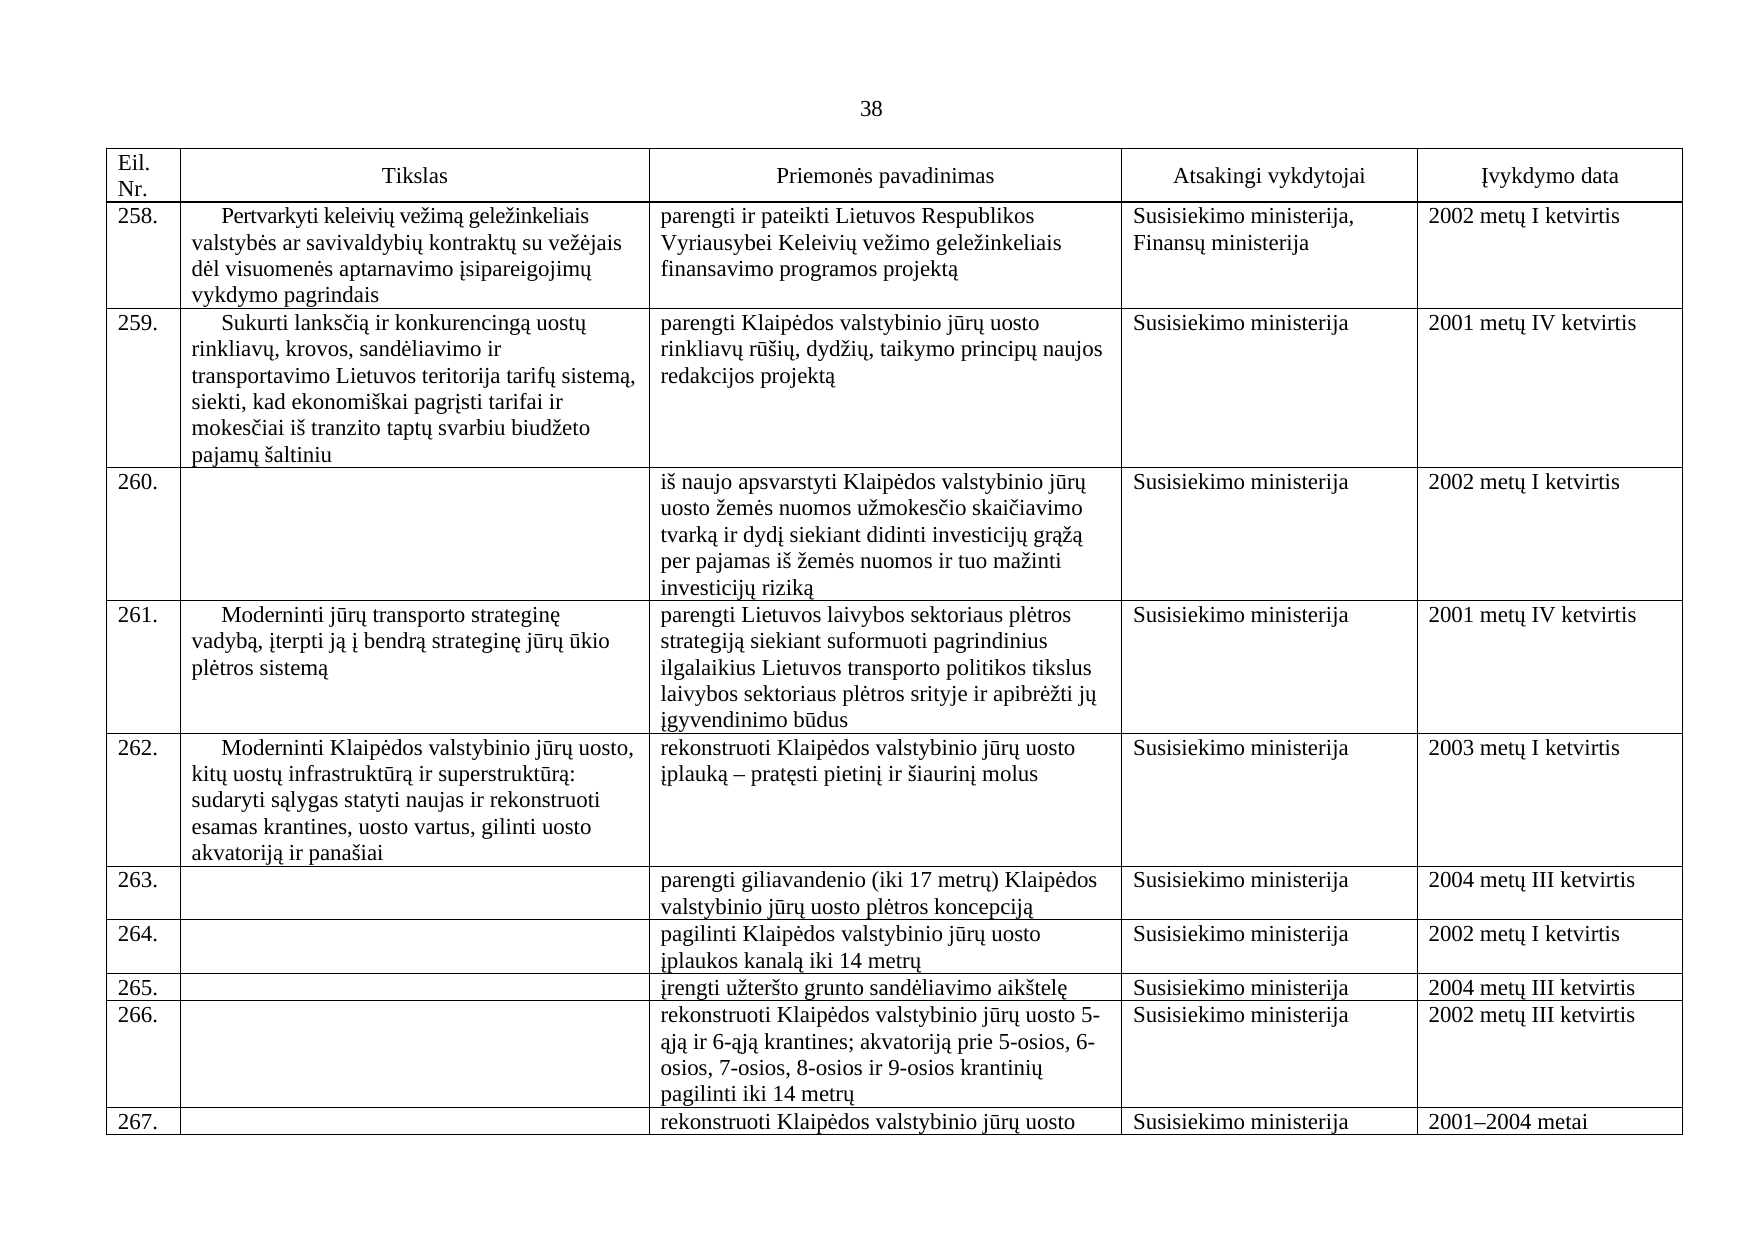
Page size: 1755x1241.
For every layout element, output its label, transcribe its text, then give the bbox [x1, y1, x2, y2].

table_cell Susisiekimo ministerija [1122, 1108, 1417, 1134]
table_cell parengti Klaipėdos valstybinio jūrų uosto rinkliavų rūšių, dydžių, taikymo principų naujos redakcijos projektą [650, 309, 1121, 467]
table_cell Pertvarkyti keleivių vežimą geležinkeliais valstybės ar savivaldybių kontraktų su vežėjais dėl visuomenės aptarnavimo įsipareigojimų vykdymo pagrindais [181, 203, 649, 308]
table_cell 2004 metų III ketvirtis [1418, 867, 1682, 919]
table_cell 2002 metų I ketvirtis [1418, 468, 1682, 600]
table_cell 2002 metų III ketvirtis [1418, 1001, 1682, 1107]
table_cell 2001–2004 metai [1418, 1108, 1682, 1134]
table_cell įrengti užteršto grunto sandėliavimo aikštelę [650, 974, 1121, 1000]
table_cell pagilinti Klaipėdos valstybinio jūrų uosto įplaukos kanalą iki 14 metrų [650, 920, 1121, 973]
table_cell [107, 1001, 180, 1107]
table_cell Susisiekimo ministerija [1122, 468, 1417, 600]
table_cell [107, 309, 180, 467]
table_cell [181, 920, 649, 973]
table_cell [107, 203, 180, 308]
table_cell [181, 974, 649, 1000]
table_header Įvykdymo data [1418, 149, 1682, 201]
table_cell parengti giliavandenio (iki 17 metrų) Klaipėdos valstybinio jūrų uosto plėtros koncepciją [650, 867, 1121, 919]
table_cell [181, 468, 649, 600]
table_cell 2001 metų IV ketvirtis [1418, 309, 1682, 467]
table_cell rekonstruoti Klaipėdos valstybinio jūrų uosto įplauką – pratęsti pietinį ir šiaurinį molus [650, 734, 1121, 866]
table_cell [107, 601, 180, 733]
table_cell 2002 metų I ketvirtis [1418, 203, 1682, 308]
table_cell Susisiekimo ministerija [1122, 734, 1417, 866]
table_cell Susisiekimo ministerija [1122, 1001, 1417, 1107]
table_cell [181, 867, 649, 919]
table_cell rekonstruoti Klaipėdos valstybinio jūrų uosto [650, 1108, 1121, 1134]
table_cell Susisiekimo ministerija [1122, 601, 1417, 733]
table_cell Moderninti Klaipėdos valstybinio jūrų uosto, kitų uostų infrastruktūrą ir superstruktūrą: sudaryti sąlygas statyti naujas ir rekonstruoti esamas krantines, uosto vartus, gilinti uosto akvatoriją ir panašiai [181, 734, 649, 866]
table_header Tikslas [181, 149, 649, 201]
table_cell Susisiekimo ministerija [1122, 309, 1417, 467]
table_cell 2001 metų IV ketvirtis [1418, 601, 1682, 733]
table_cell Susisiekimo ministerija [1122, 974, 1417, 1000]
table_cell [107, 734, 180, 866]
table_cell Sukurti lanksčią ir konkurencingą uostų rinkliavų, krovos, sandėliavimo ir transportavimo Lietuvos teritorija tarifų sistemą, siekti, kad ekonomiškai pagrįsti tarifai ir mokesčiai iš tranzito taptų svarbiu biudžeto pajamų šaltiniu [181, 309, 649, 467]
table_cell [107, 468, 180, 600]
table_header Priemonės pavadinimas [650, 149, 1121, 201]
table_cell 2003 metų I ketvirtis [1418, 734, 1682, 866]
table_cell Susisiekimo ministerija, Finansų ministerija [1122, 203, 1417, 308]
table_cell Susisiekimo ministerija [1122, 920, 1417, 973]
table_cell 2004 metų III ketvirtis [1418, 974, 1682, 1000]
table_cell rekonstruoti Klaipėdos valstybinio jūrų uosto 5-ąją ir 6-ąją krantines; akvatoriją prie 5-osios, 6-osios, 7-osios, 8-osios ir 9-osios krantinių pagilinti iki 14 metrų [650, 1001, 1121, 1107]
table_header Eil. Nr. [107, 149, 180, 201]
table_cell parengti Lietuvos laivybos sektoriaus plėtros strategiją siekiant suformuoti pagrindinius ilgalaikius Lietuvos transporto politikos tikslus laivybos sektoriaus plėtros srityje ir apibrėžti jų įgyvendinimo būdus [650, 601, 1121, 733]
table_cell [181, 1001, 649, 1107]
table_cell parengti ir pateikti Lietuvos Respublikos Vyriausybei Keleivių vežimo geležinkeliais finansavimo programos projektą [650, 203, 1121, 308]
table_cell [107, 920, 180, 973]
table_cell [181, 1108, 649, 1134]
table_header Atsakingi vykdytojai [1122, 149, 1417, 201]
table_cell [107, 1108, 180, 1134]
table_cell [107, 867, 180, 919]
table_cell Susisiekimo ministerija [1122, 867, 1417, 919]
table_cell iš naujo apsvarstyti Klaipėdos valstybinio jūrų uosto žemės nuomos užmokesčio skaičiavimo tvarką ir dydį siekiant didinti investicijų grąžą per pajamas iš žemės nuomos ir tuo mažinti investicijų riziką [650, 468, 1121, 600]
table_cell [107, 974, 180, 1000]
table_cell 2002 metų I ketvirtis [1418, 920, 1682, 973]
table_cell Moderninti jūrų transporto strateginę vadybą, įterpti ją į bendrą strateginę jūrų ūkio plėtros sistemą [181, 601, 649, 733]
